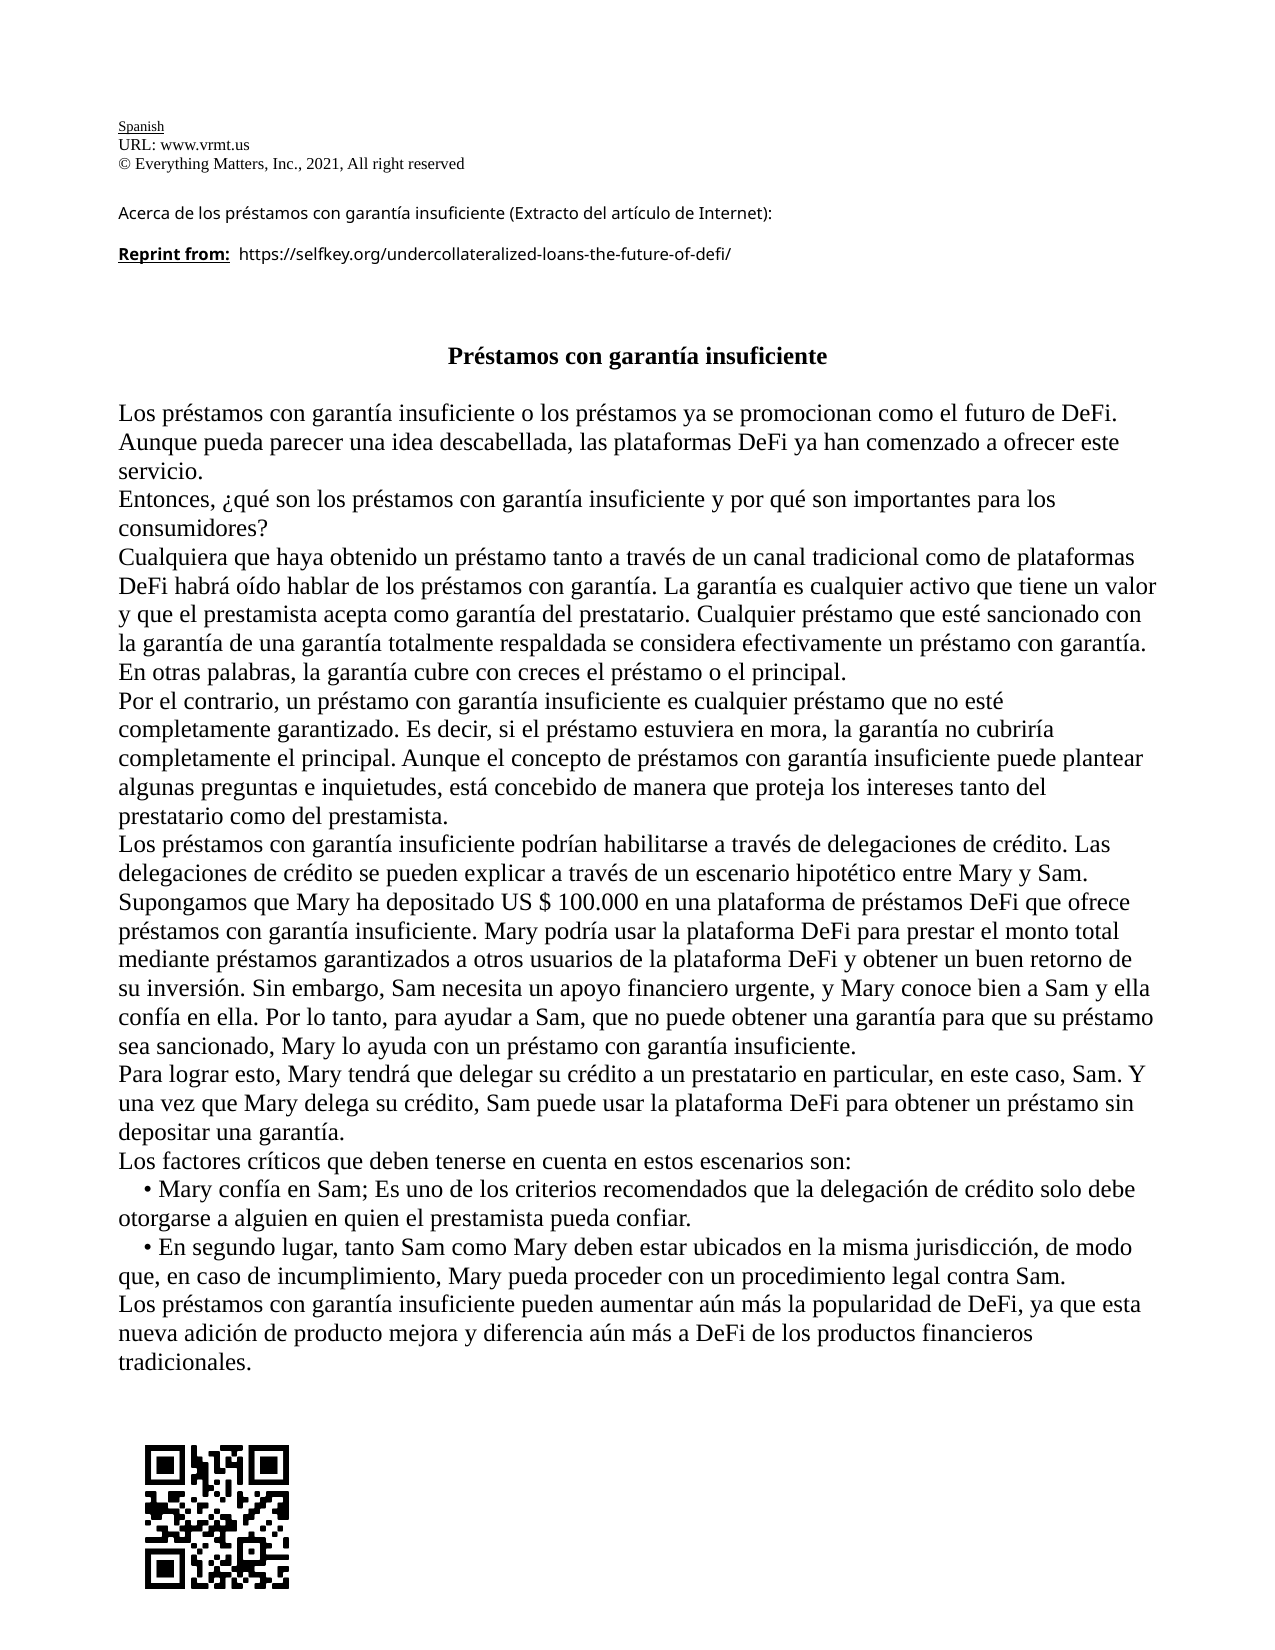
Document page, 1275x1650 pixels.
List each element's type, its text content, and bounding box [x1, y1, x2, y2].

text Cualquiera que haya obtenido un préstamo tanto a través de un canal tradicional como de plataformas DeFi habrá oído hablar de los préstamos con garantía. La garantía es cualquier activo que tiene un valor y que el prestamista acepta como garantía del prestatario. Cualquier préstamo que esté sancionado con la garantía de una garantía totalmente respaldada se considera efectivamente un préstamo con garantía. En otras palabras, la garantía cubre con creces el préstamo o el principal. [118, 542, 1157, 686]
text URL: www.vrmt.us [118, 135, 1157, 154]
text Los factores críticos que deben tenerse en cuenta en estos escenarios son: [118, 1146, 1157, 1174]
text • En segundo lugar, tanto Sam como Mary deben estar ubicados en la misma jurisdicción, de modo que, en caso de incumplimiento, Mary pueda proceder con un procedimiento legal contra Sam. [118, 1232, 1157, 1289]
text Acerca de los préstamos con garantía insuficiente (Extracto del artículo de Internet): [118, 202, 1157, 225]
text Los préstamos con garantía insuficiente pueden aumentar aún más la popularidad de DeFi, ya que esta nueva adición de producto mejora y diferencia aún más a DeFi de los productos financieros tradicionales. [118, 1289, 1157, 1376]
text Préstamos con garantía insuficiente [118, 341, 1157, 369]
text Supongamos que Mary ha depositado US $ 100.000 en una plataforma de préstamos DeFi que ofrece préstamos con garantía insuficiente. Mary podría usar la plataforma DeFi para prestar el monto total mediante préstamos garantizados a otros usuarios de la plataforma DeFi y obtener un buen retorno de su inversión. Sin embargo, Sam necesita un apoyo financiero urgente, y Mary conoce bien a Sam y ella confía en ella. Por lo tanto, para ayudar a Sam, que no puede obtener una garantía para que su préstamo sea sancionado, Mary lo ayuda con un préstamo con garantía insuficiente. [118, 887, 1157, 1059]
text Los préstamos con garantía insuficiente o los préstamos ya se promocionan como el futuro de DeFi. Aunque pueda parecer una idea descabellada, las plataformas DeFi ya han comenzado a ofrecer este servicio. [118, 398, 1157, 484]
text Entonces, ¿qué son los préstamos con garantía insuficiente y por qué son importantes para los consumidores? [118, 484, 1157, 542]
picture [121, 1421, 313, 1613]
text Reprint from: https://selfkey.org/undercollateralized-loans-the-future-of-defi/ [118, 243, 1157, 265]
text • Mary confía en Sam; Es uno de los criterios recomendados que la delegación de crédito solo debe otorgarse a alguien en quien el prestamista pueda confiar. [118, 1174, 1157, 1232]
text Por el contrario, un préstamo con garantía insuficiente es cualquier préstamo que no esté completamente garantizado. Es decir, si el préstamo estuviera en mora, la garantía no cubriría completamente el principal. Aunque el concepto de préstamos con garantía insuficiente puede plantear algunas preguntas e inquietudes, está concebido de manera que proteja los intereses tanto del prestatario como del prestamista. [118, 686, 1157, 829]
text Spanish [118, 118, 1157, 135]
text © Everything Matters, Inc., 2021, All right reserved [118, 154, 1157, 173]
text Los préstamos con garantía insuficiente podrían habilitarse a través de delegaciones de crédito. Las delegaciones de crédito se pueden explicar a través de un escenario hipotético entre Mary y Sam. [118, 829, 1157, 887]
text Para lograr esto, Mary tendrá que delegar su crédito a un prestatario en particular, en este caso, Sam. Y una vez que Mary delega su crédito, Sam puede usar la plataforma DeFi para obtener un préstamo sin depositar una garantía. [118, 1059, 1157, 1146]
